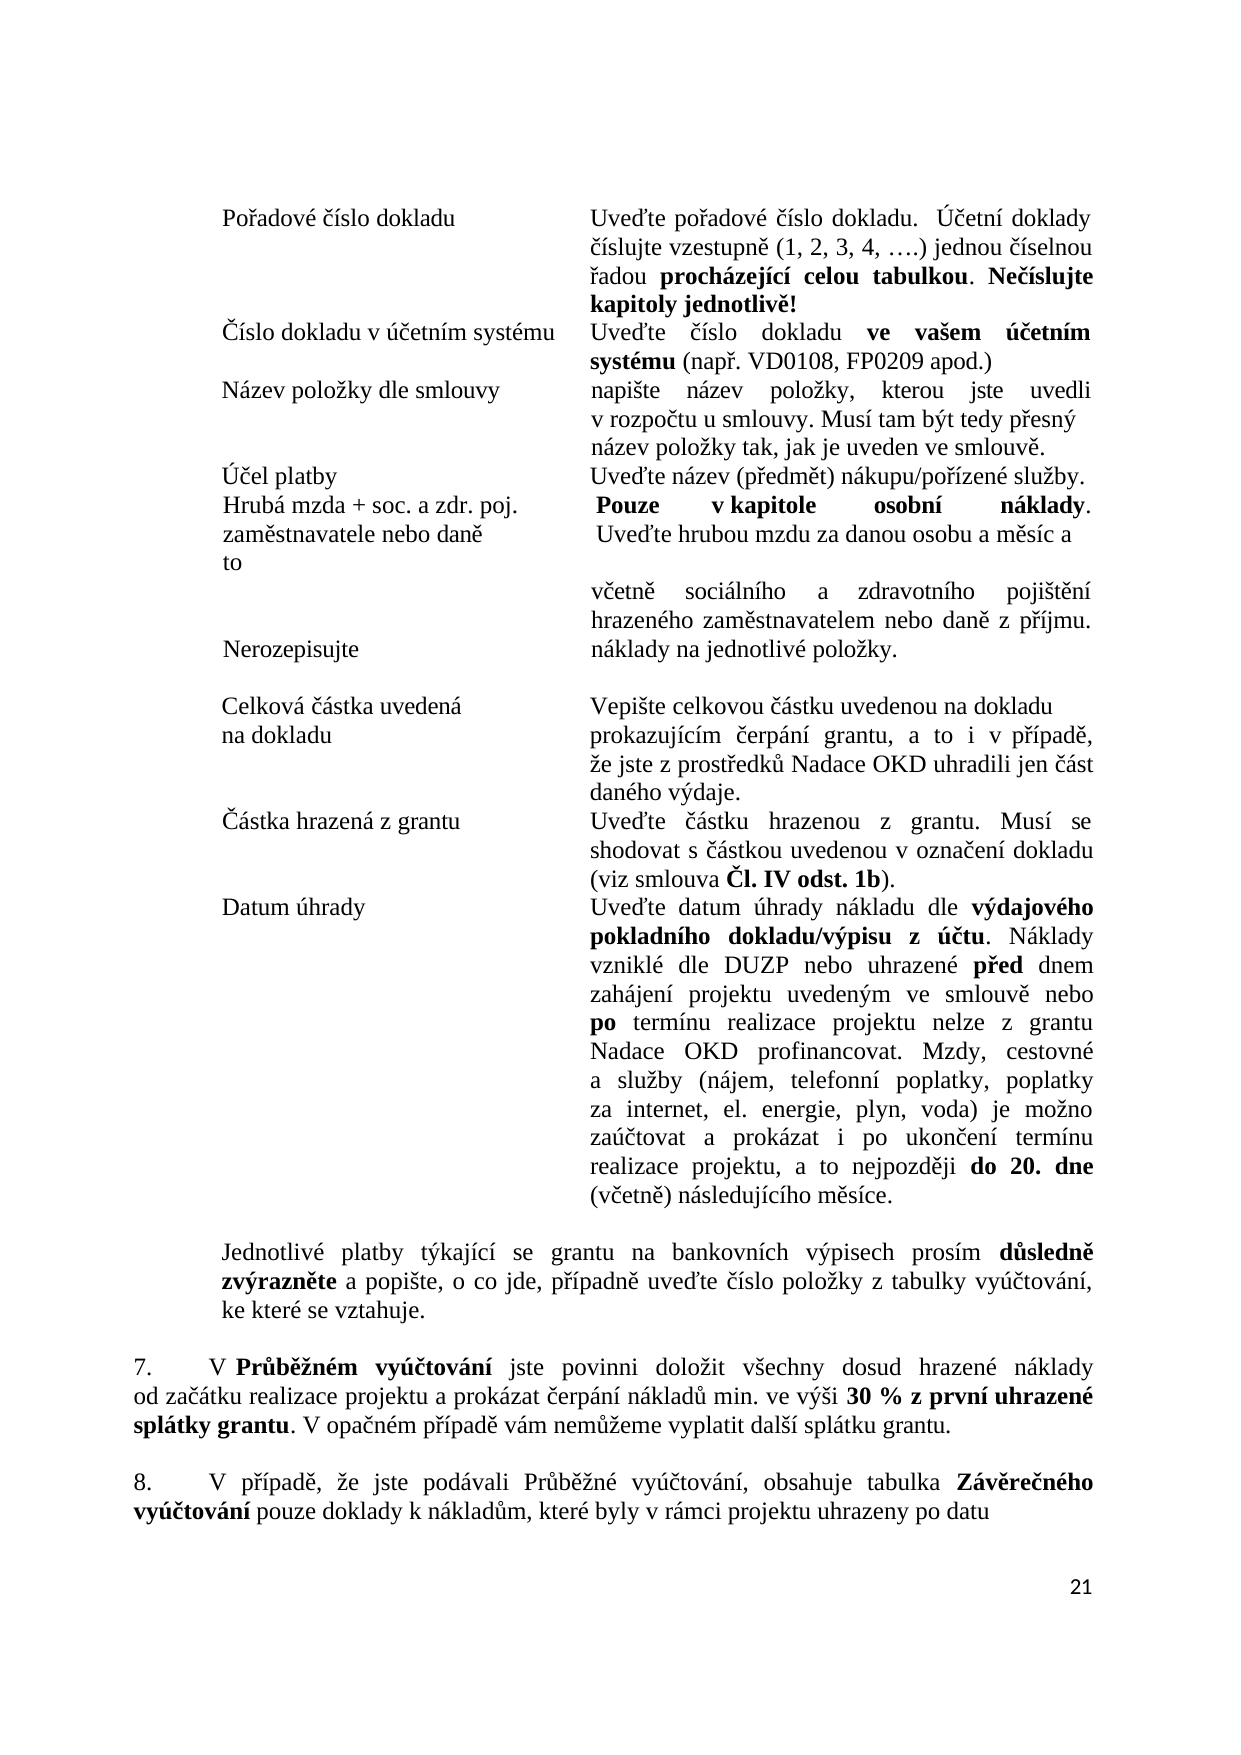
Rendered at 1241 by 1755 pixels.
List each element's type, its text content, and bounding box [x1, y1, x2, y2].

text shodovat s částkou uvedenou v označení dokladu (viz smlouva Čl. IV odst. 1b). [590, 835, 1093, 892]
text Nerozepisujte náklady na jednotlivé položky. [223, 634, 1163, 662]
text Název položky dle smlouvy napište název položky, kterou jste uvedli [221, 375, 1163, 404]
text Jednotlivé platby týkající se grantu na bankovních výpisech prosím důsledně zvýrazněte a popište, o co jde, případně uveďte číslo položky z tabulky vyúčtování, ke které se vztahuje. [221, 1237, 1094, 1324]
list V Průběžném vyúčtování jste povinni doložit všechny dosud hrazené náklady od začátku realizace projektu a prokázat čerpání nákladů min. ve výši 30 % z první uhrazené splátky grantu. V opačném případě vám nemůžeme vyplatit další splátku grantu. [133, 1352, 1093, 1439]
text Datum úhrady Uveďte datum úhrady nákladu dle výdajového pokladního dokladu/výpisu z účtu. Náklady vzniklé dle DUZP nebo uhrazené před dnem zahájení projektu uvedeným ve smlouvě nebo po termínu realizace projektu nelze z grantu Nadace OKD profinancovat. Mzdy, cestovné a služby (nájem, telefonní poplatky, poplatky za internet, el. energie, plyn, voda) je možno zaúčtovat a prokázat i po ukončení termínu realizace projektu, a to nejpozději do 20. dne (včetně) následujícího měsíce. [222, 892, 1093, 1209]
list V případě, že jste podávali Průběžné vyúčtování, obsahuje tabulka Závěrečného vyúčtování pouze doklady k nákladům, které byly v rámci projektu uhrazeny po datu [133, 1467, 1093, 1525]
text v rozpočtu u smlouvy. Musí tam být tedy přesný název položky tak, jak je uveden ve smlouvě. [591, 404, 1090, 461]
text Číslo dokladu v účetním systému Uveďte číslo dokladu ve vašem účetním [222, 318, 1163, 346]
text Pořadové číslo dokladu Uveďte pořadové číslo dokladu. Účetní doklady [222, 203, 1163, 232]
text číslujte vzestupně (1, 2, 3, 4, ….) jednou číselnou řadou procházející celou tabulkou. Nečíslujte kapitoly jednotlivě! [590, 232, 1093, 318]
text Celková částka uvedená Vepište celkovou částku uvedenou na dokladu [221, 691, 1163, 720]
text Částka hrazená z grantu Uveďte částku hrazenou z grantu. Musí se [222, 806, 1163, 835]
text Účel platby Uveďte název (předmět) nákupu/pořízené služby. Hrubá mzda + soc. a zdr. poj. Pouze v kapitole osobní náklady. zaměstnavatele nebo daně Uveďte hrubou mzdu za danou osobu a měsíc a to [221, 461, 1093, 576]
text systému (např. VD0108, FP0209 apod.) [590, 346, 1163, 375]
text na dokladu prokazujícím čerpání grantu, a to i v případě, že jste z prostředků Nadace OKD uhradili jen část daného výdaje. [221, 720, 1093, 806]
text včetně sociálního a zdravotního pojištění hrazeného zaměstnavatelem nebo daně z příjmu. [591, 576, 1093, 634]
